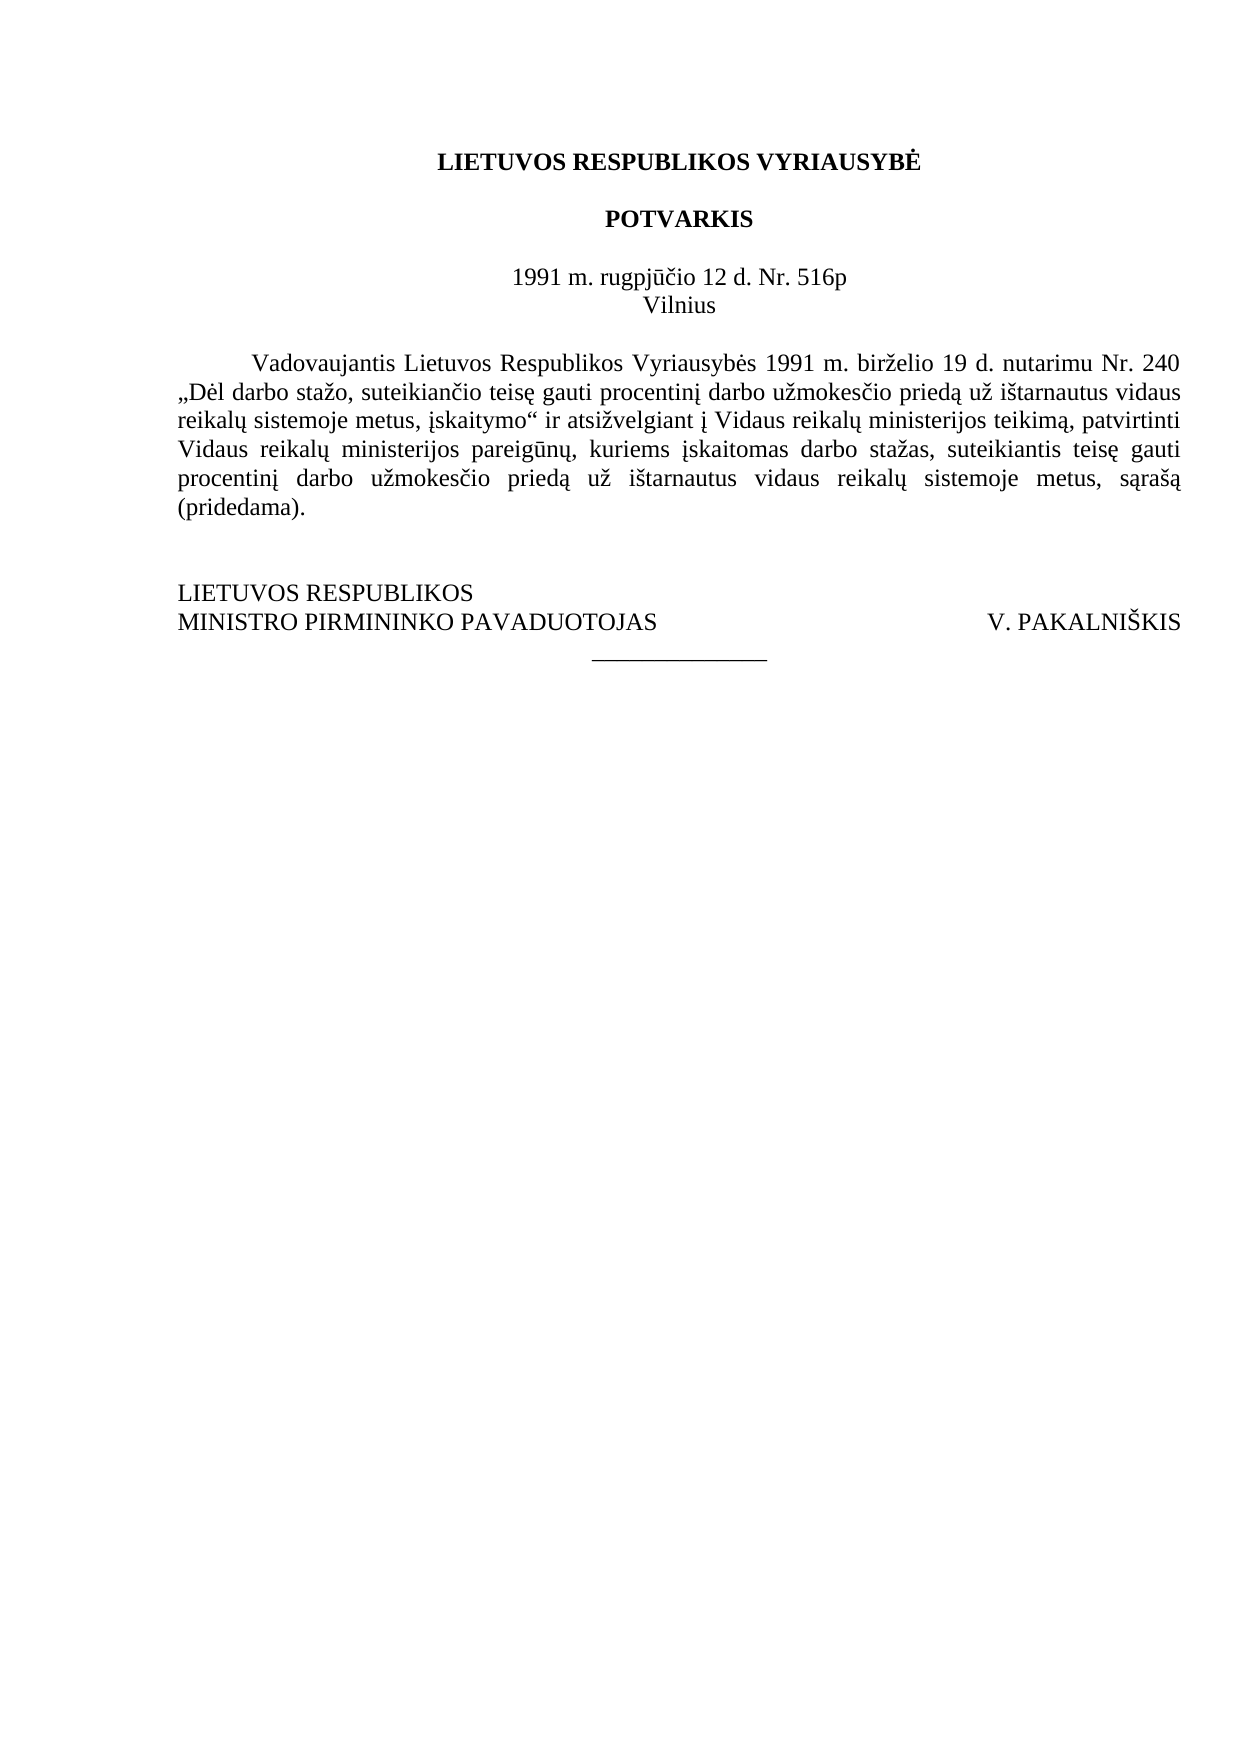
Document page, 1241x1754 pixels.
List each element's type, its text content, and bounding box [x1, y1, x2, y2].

text Vilnius [177, 291, 1181, 319]
text 1991 m. rugpjūčio 12 d. Nr. 516p [177, 262, 1181, 291]
text MINISTRO PIRMININKO PAVADUOTOJAS V. PAKALNIŠKIS [177, 607, 1181, 636]
text LIETUVOS RESPUBLIKOS [177, 578, 1181, 607]
text LIETUVOS RESPUBLIKOS VYRIAUSYBĖ [177, 147, 1181, 176]
text ______________ [177, 636, 1181, 664]
text Vadovaujantis Lietuvos Respublikos Vyriausybės 1991 m. birželio 19 d. nutarimu Nr. 240 „Dėl darbo stažo, suteikiančio teisę gauti procentinį darbo užmokesčio priedą už ištarnautus vidaus reikalų sistemoje metus, įskaitymo“ ir atsižvelgiant į Vidaus reikalų ministerijos teikimą, patvirtinti Vidaus reikalų ministerijos pareigūnų, kuriems įskaitomas darbo stažas, suteikiantis teisę gauti procentinį darbo užmokesčio priedą už ištarnautus vidaus reikalų sistemoje metus, sąrašą (pridedama). [177, 348, 1181, 521]
text POTVARKIS [177, 204, 1181, 233]
